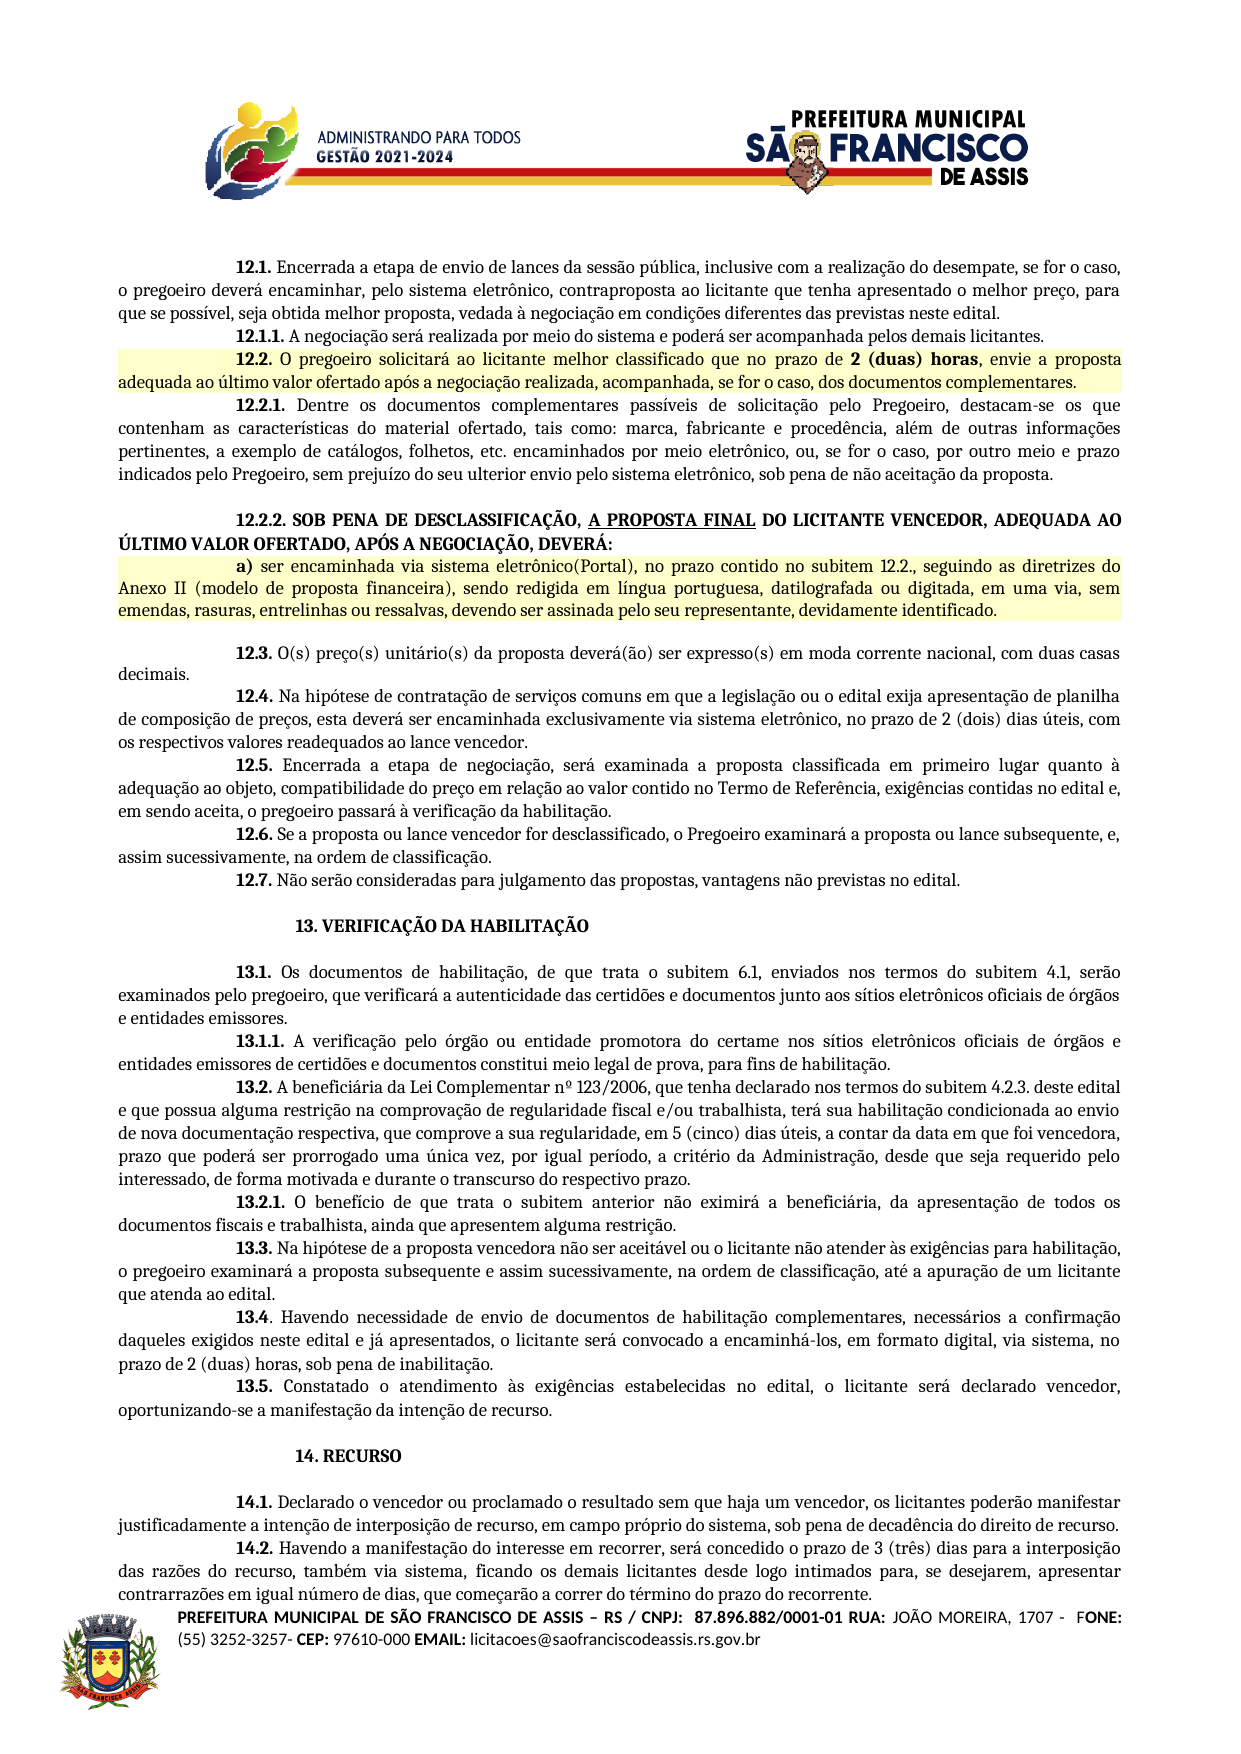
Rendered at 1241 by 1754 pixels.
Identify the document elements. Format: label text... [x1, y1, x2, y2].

text 13.2. A beneficiária da Lei Complementar nº 123/2006, que tenha declarado nos termos do subitem 4.2.3. deste edital e que possua alguma restrição na comprovação de regularidade fiscal e/ou trabalhista, terá sua habilitação condicionada ao envio de nova documentação respectiva, que comprove a sua regularidade, em 5 (cinco) dias úteis, a contar da data em que foi vencedora, prazo que poderá ser prorrogado uma única vez, por igual período, a critério da Administração, desde que seja requerido pelo interessado, de forma motivada e durante o transcurso do respectivo prazo. [118, 1077, 1122, 1190]
text a) ser encaminhada via sistema eletrônico(Portal), no prazo contido no subitem 12.2., seguindo as diretrizes do Anexo II (modelo de proposta financeira), sendo redigida em língua portuguesa, datilografada ou digitada, em uma via, sem emendas, rasuras, entrelinhas ou ressalvas, devendo ser assinada pelo seu representante, devidamente identificado. [118, 556, 1122, 621]
text 12.5. Encerrada a etapa de negociação, será examinada a proposta classificada em primeiro lugar quanto à adequação ao objeto, compatibilidade do preço em relação ao valor contido no Termo de Referência, exigências contidas no edital e, em sendo aceita, o pregoeiro passará à verificação da habilitação. [118, 754, 1122, 822]
text 13.2.1. O benefício de que trata o subitem anterior não eximirá a beneficiária, da apresentação de todos os documentos fiscais e trabalhista, ainda que apresentem alguma restrição. [118, 1192, 1122, 1236]
text 12.7. Não serão consideradas para julgamento das propostas, vantagens não previstas no edital. [118, 869, 1122, 891]
text 12.4. Na hipótese de contratação de serviços comuns em que a legislação ou o edital exija apresentação de planilha de composição de preços, esta deverá ser encaminhada exclusivamente via sistema eletrônico, no prazo de 2 (dois) dias úteis, com os respectivos valores readequados ao lance vencedor. [118, 685, 1122, 753]
text 14.1. Declarado o vencedor ou proclamado o resultado sem que haja um vencedor, os licitantes poderão manifestar justificadamente a intenção de interposição de recurso, em campo próprio do sistema, sob pena de decadência do direito de recurso. [118, 1491, 1122, 1536]
text 13.5. Constatado o atendimento às exigências estabelecidas no edital, o licitante será declarado vencedor, oportunizando-se a manifestação da intenção de recurso. [118, 1376, 1122, 1421]
text 14.2. Havendo a manifestação do interesse em recorrer, será concedido o prazo de 3 (três) dias para a interposição das razões do recurso, também via sistema, ficando os demais licitantes desde logo intimados para, se desejarem, apresentar contrarrazões em igual número de dias, que começarão a correr do término do prazo do recorrente. [118, 1537, 1122, 1605]
text 12.6. Se a proposta ou lance vencedor for desclassificado, o Pregoeiro examinará a proposta ou lance subsequente, e, assim sucessivamente, na ordem de classificação. [118, 823, 1122, 868]
text 12.2.2. SOB PENA DE DESCLASSIFICAÇÃO, A PROPOSTA FINAL DO LICITANTE VENCEDOR, ADEQUADA AO ÚLTIMO VALOR OFERTADO, APÓS A NEGOCIAÇÃO, DEVERÁ: [118, 510, 1122, 554]
text 13. VERIFICAÇÃO DA HABILITAÇÃO [118, 916, 1122, 937]
text 12.2. O pregoeiro solicitará ao licitante melhor classificado que no prazo de 2 (duas) horas, envie a proposta adequada ao último valor ofertado após a negociação realizada, acompanhada, se for o caso, dos documentos complementares. [118, 349, 1122, 393]
text 12.1. Encerrada a etapa de envio de lances da sessão pública, inclusive com a realização do desempate, se for o caso, o pregoeiro deverá encaminhar, pelo sistema eletrônico, contraproposta ao licitante que tenha apresentado o melhor preço, para que se possível, seja obtida melhor proposta, vedada à negociação em condições diferentes das previstas neste edital. [118, 257, 1122, 324]
text 13.3. Na hipótese de a proposta vencedora não ser aceitável ou o licitante não atender às exigências para habilitação, o pregoeiro examinará a proposta subsequente e assim sucessivamente, na ordem de classificação, até a apuração de um licitante que atenda ao edital. [118, 1238, 1122, 1306]
text 13.4. Havendo necessidade de envio de documentos de habilitação complementares, necessários a confirmação daqueles exigidos neste edital e já apresentados, o licitante será convocado a encaminhá-los, em formato digital, via sistema, no prazo de 2 (duas) horas, sob pena de inabilitação. [118, 1307, 1122, 1374]
text 13.1.1. A verificação pelo órgão ou entidade promotora do certame nos sítios eletrônicos oficiais de órgãos e entidades emissores de certidões e documentos constitui meio legal de prova, para fins de habilitação. [118, 1031, 1122, 1075]
text 12.1.1. A negociação será realizada por meio do sistema e poderá ser acompanhada pelos demais licitantes. [118, 326, 1122, 347]
text 14. RECURSO [118, 1445, 1122, 1467]
text 12.3. O(s) preço(s) unitário(s) da proposta deverá(ão) ser expresso(s) em moda corrente nacional, com duas casas decimais. [118, 642, 1122, 685]
text 13.1. Os documentos de habilitação, de que trata o subitem 6.1, enviados nos termos do subitem 4.1, serão examinados pelo pregoeiro, que verificará a autenticidade das certidões e documentos junto aos sítios eletrônicos oficiais de órgãos e entidades emissores. [118, 962, 1122, 1029]
text 12.2.1. Dentre os documentos complementares passíveis de solicitação pelo Pregoeiro, destacam-se os que contenham as características do material ofertado, tais como: marca, fabricante e procedência, além de outras informações pertinentes, a exemplo de catálogos, folhetos, etc. encaminhados por meio eletrônico, ou, se for o caso, por outro meio e prazo indicados pelo Pregoeiro, sem prejuízo do seu ulterior envio pelo sistema eletrônico, sob pena de não aceitação da proposta. [118, 395, 1122, 486]
